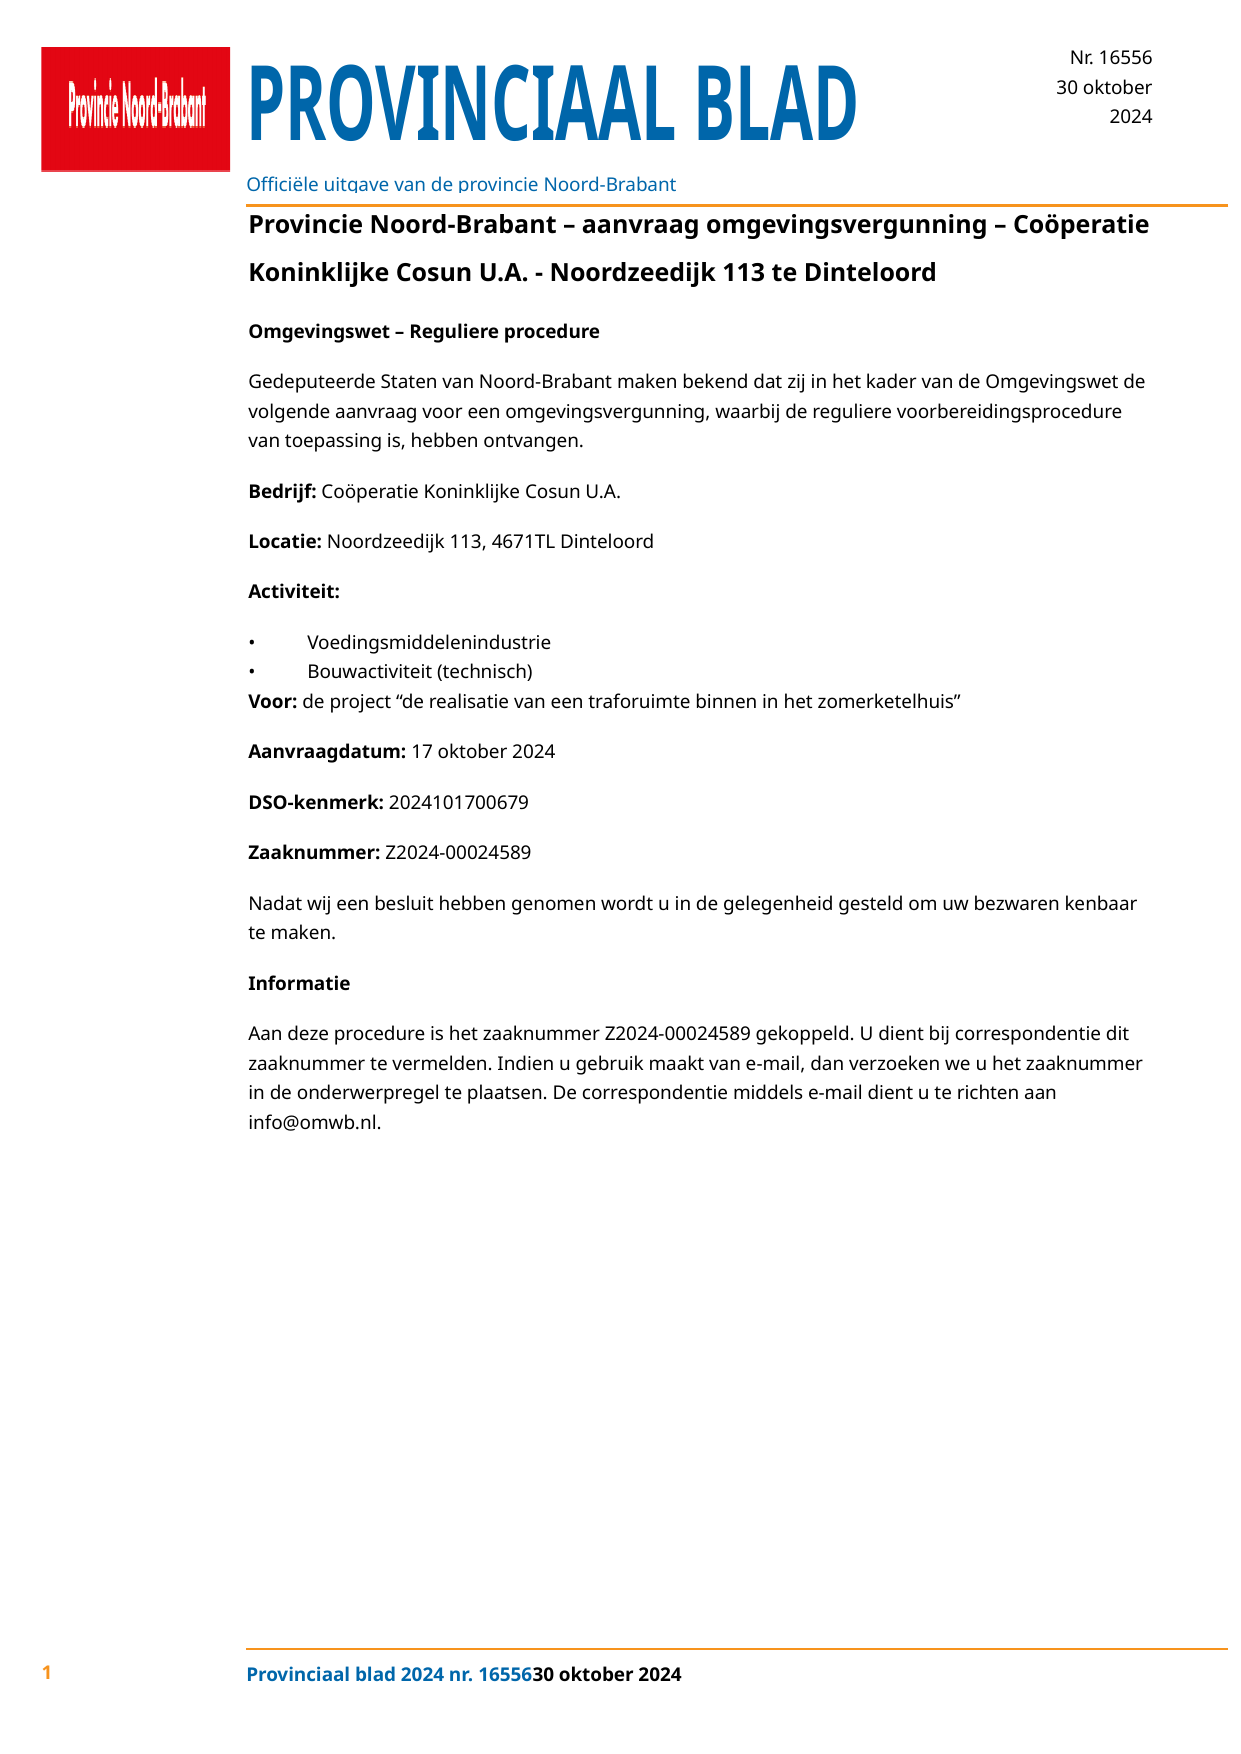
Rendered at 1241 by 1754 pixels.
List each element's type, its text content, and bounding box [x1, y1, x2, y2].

text Omgevingswet – Reguliere procedure [248, 318, 1152, 344]
text Locatie: Noordzeedijk 113, 4671TL Dinteloord [248, 528, 1152, 554]
text Voor: de project “de realisatie van een traforuimte binnen in het zomerketelhuis” [248, 688, 1152, 714]
text Informatie [248, 970, 1152, 996]
picture [41, 47, 231, 172]
text Nadat wij een besluit hebben genomen wordt u in de gelegenheid gesteld om uw bezwaren kenbaar te maken. [248, 890, 1152, 945]
text Aanvraagdatum: 17 oktober 2024 [248, 739, 1152, 764]
list Voedingsmiddelenindustrie [248, 629, 1152, 655]
text Provincie Noord-Brabant – aanvraag omgevingsvergunning – Coöperatie Koninklijke Cosun U.A. - Noordzeedijk 113 te Dinteloord [248, 207, 1152, 288]
text Activiteit: [248, 579, 1152, 604]
text DSO-kenmerk: 2024101700679 [248, 789, 1152, 815]
list Bouwactiviteit (technisch) [248, 659, 1152, 684]
text Zaaknummer: Z2024-00024589 [248, 839, 1152, 865]
text Bedrijf: Coöperatie Koninklijke Cosun U.A. [248, 478, 1152, 504]
text Gedeputeerde Staten van Noord-Brabant maken bekend dat zij in het kader van de Omgevingswet de volgende aanvraag voor een omgevingsvergunning, waarbij de reguliere voorbereidingsprocedure van toepassing is, hebben ontvangen. [248, 368, 1152, 453]
text Aan deze procedure is het zaaknummer Z2024-00024589 gekoppeld. U dient bij correspondentie dit zaaknummer te vermelden. Indien u gebruik maakt van e-mail, dan verzoeken we u het zaaknummer in de onderwerpregel te plaatsen. De correspondentie middels e-mail dient u te richten aan info@omwb.nl. [248, 1020, 1152, 1135]
